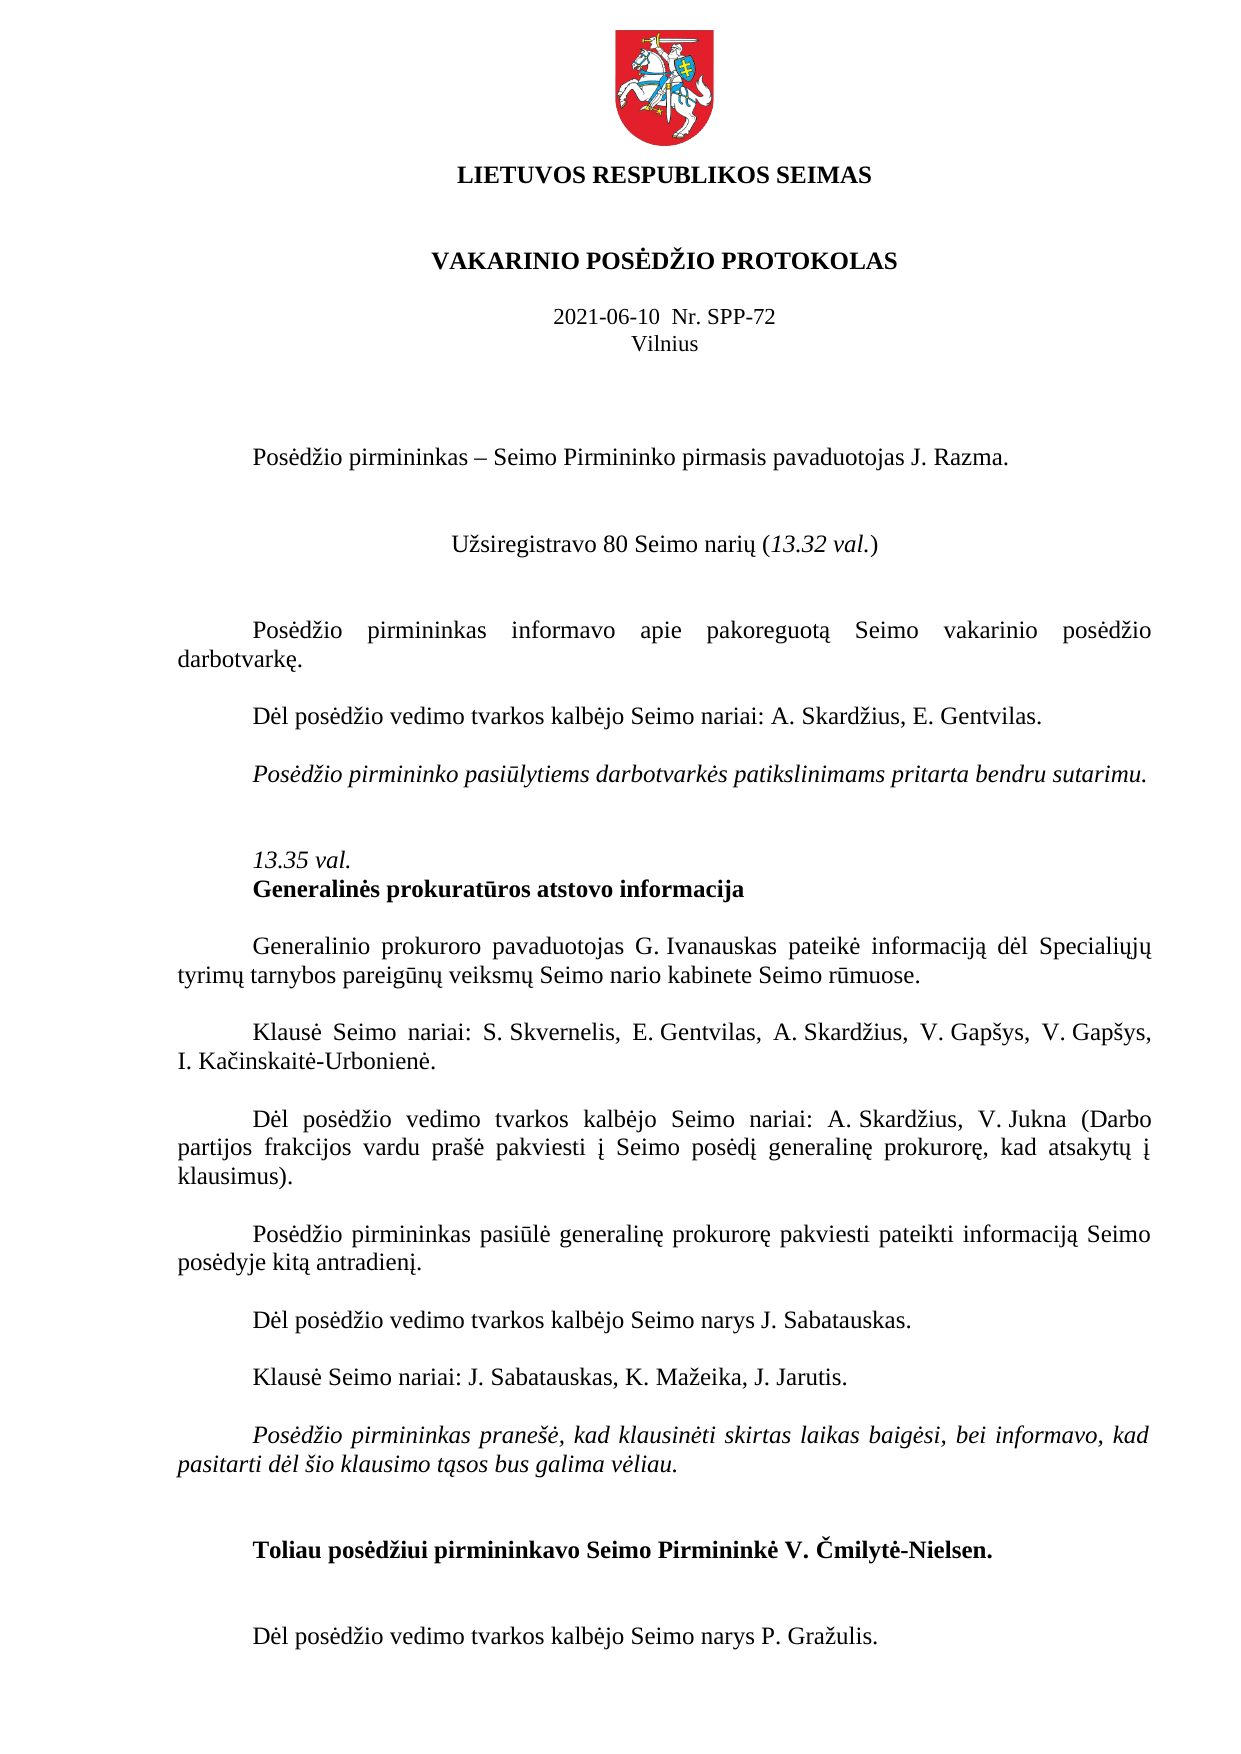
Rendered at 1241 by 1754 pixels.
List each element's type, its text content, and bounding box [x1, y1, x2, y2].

text Dėl posėdžio vedimo tvarkos kalbėjo Seimo nariai: A. Skardžius, V. Jukna (Darbo partijos frakcijos vardu prašė pakviesti į Seimo posėdį generalinę prokurorę, kad atsakytų į klausimus). [177, 1104, 1152, 1190]
text Posėdžio pirmininkas informavo apie pakoreguotą Seimo vakarinio posėdžio darbotvarkę. [177, 615, 1152, 672]
text VAKARINIO POSĖDŽIO PROTOKOLAS [177, 246, 1152, 275]
text Lietuvos Respublikos Seimas [177, 160, 1152, 188]
text 13.35 val. [177, 845, 1152, 874]
text Užsiregistravo 80 Seimo narių (13.32 val.) [177, 529, 1152, 557]
text Toliau posėdžiui pirmininkavo Seimo Pirmininkė V. Čmilytė-Nielsen. [177, 1535, 1152, 1564]
text Klausė Seimo nariai: J. Sabatauskas, K. Mažeika, J. Jarutis. [177, 1362, 1152, 1391]
text Vilnius [177, 330, 1152, 356]
text Klausė Seimo nariai: S. Skvernelis, E. Gentvilas, A. Skardžius, V. Gapšys, V. Gapšys, I. Kačinskaitė-Urbonienė. [177, 1017, 1152, 1075]
text Generalinės prokuratūros atstovo informacija [177, 874, 1152, 902]
text 2021-06-10 Nr. SPP-72 [177, 303, 1152, 330]
text Posėdžio pirmininkas pasiūlė generalinę prokurorę pakviesti pateikti informaciją Seimo posėdyje kitą antradienį. [177, 1219, 1152, 1276]
text Dėl posėdžio vedimo tvarkos kalbėjo Seimo nariai: A. Skardžius, E. Gentvilas. [177, 701, 1152, 730]
text Posėdžio pirmininko pasiūlytiems darbotvarkės patikslinimams pritarta bendru sutarimu. [177, 759, 1152, 787]
text Dėl posėdžio vedimo tvarkos kalbėjo Seimo narys P. Gražulis. [177, 1621, 1152, 1650]
text Posėdžio pirmininkas – Seimo Pirmininko pirmasis pavaduotojas J. Razma. [177, 442, 1152, 471]
text Generalinio prokuroro pavaduotojas G. Ivanauskas pateikė informaciją dėl Specialiųjų tyrimų tarnybos pareigūnų veiksmų Seimo nario kabinete Seimo rūmuose. [177, 931, 1152, 989]
text Posėdžio pirmininkas pranešė, kad klausinėti skirtas laikas baigėsi, bei informavo, kad pasitarti dėl šio klausimo tąsos bus galima vėliau. [177, 1420, 1152, 1477]
text Dėl posėdžio vedimo tvarkos kalbėjo Seimo narys J. Sabatauskas. [177, 1305, 1152, 1334]
